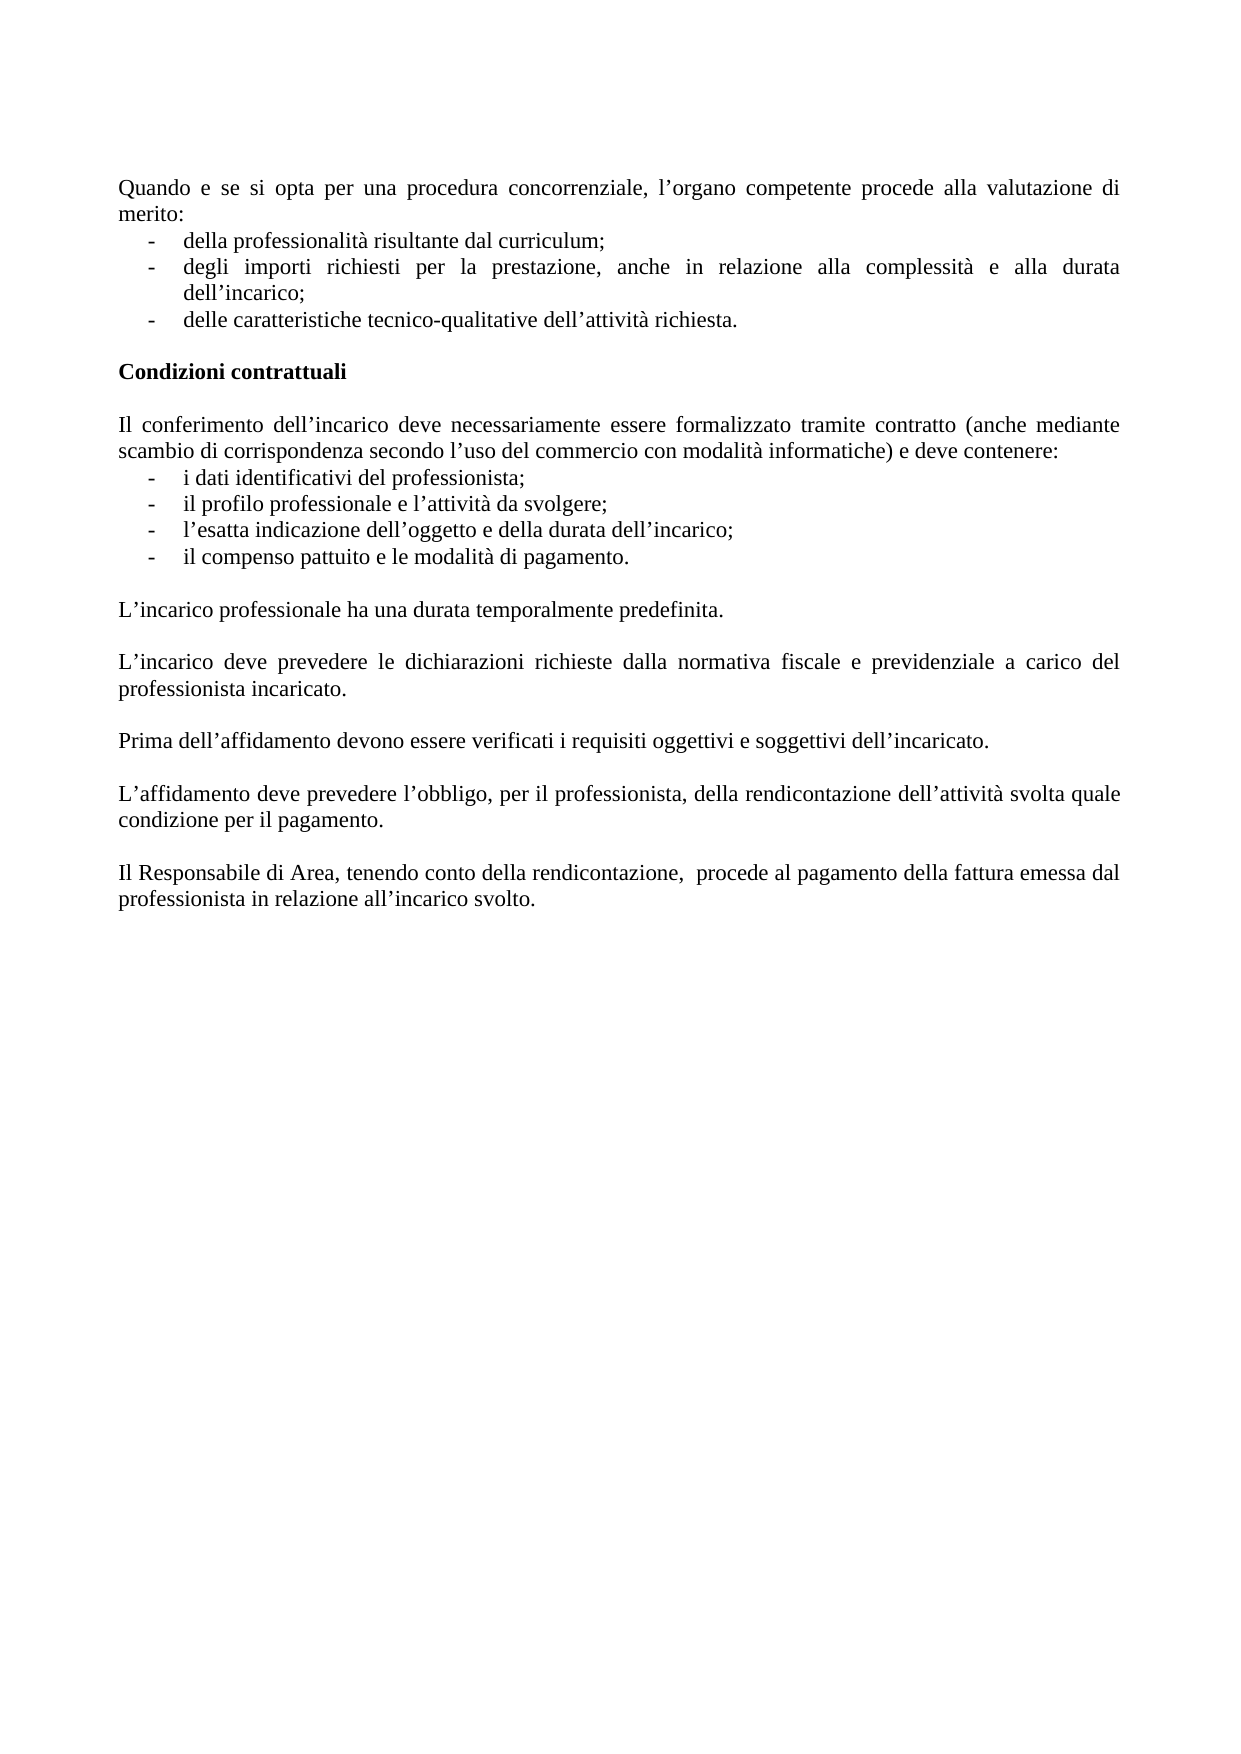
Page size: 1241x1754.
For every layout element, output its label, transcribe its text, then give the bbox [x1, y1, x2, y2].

text Il Responsabile di Area, tenendo conto della rendicontazione, procede al pagamento della fattura emessa dal professionista in relazione all’incarico svolto. [118, 859, 1122, 912]
text L’incarico professionale ha una durata temporalmente predefinita. [118, 596, 1122, 622]
text Quando e se si opta per una procedura concorrenziale, l’organo competente procede alla valutazione di merito: [118, 174, 1122, 227]
text Prima dell’affidamento devono essere verificati i requisiti oggettivi e soggettivi dell’incaricato. [118, 727, 1122, 754]
text Il conferimento dell’incarico deve necessariamente essere formalizzato tramite contratto (anche mediante scambio di corrispondenza secondo l’uso del commercio con modalità informatiche) e deve contenere: [118, 411, 1122, 464]
list degli importi richiesti per la prestazione, anche in relazione alla complessità e alla durata dell’incarico; [148, 253, 1122, 306]
list il profilo professionale e l’attività da svolgere; [148, 490, 1122, 517]
text L’incarico deve prevedere le dichiarazioni richieste dalla normativa fiscale e previdenziale a carico del professionista incaricato. [118, 648, 1122, 701]
list l’esatta indicazione dell’oggetto e della durata dell’incarico; [148, 517, 1122, 543]
text L’affidamento deve prevedere l’obbligo, per il professionista, della rendicontazione dell’attività svolta quale condizione per il pagamento. [118, 780, 1122, 833]
list delle caratteristiche tecnico-qualitative dell’attività richiesta. [148, 306, 1122, 332]
list i dati identificativi del professionista; [148, 464, 1122, 490]
text Condizioni contrattuali [118, 358, 1122, 385]
list il compenso pattuito e le modalità di pagamento. [148, 543, 1122, 569]
list della professionalità risultante dal curriculum; [148, 227, 1122, 253]
